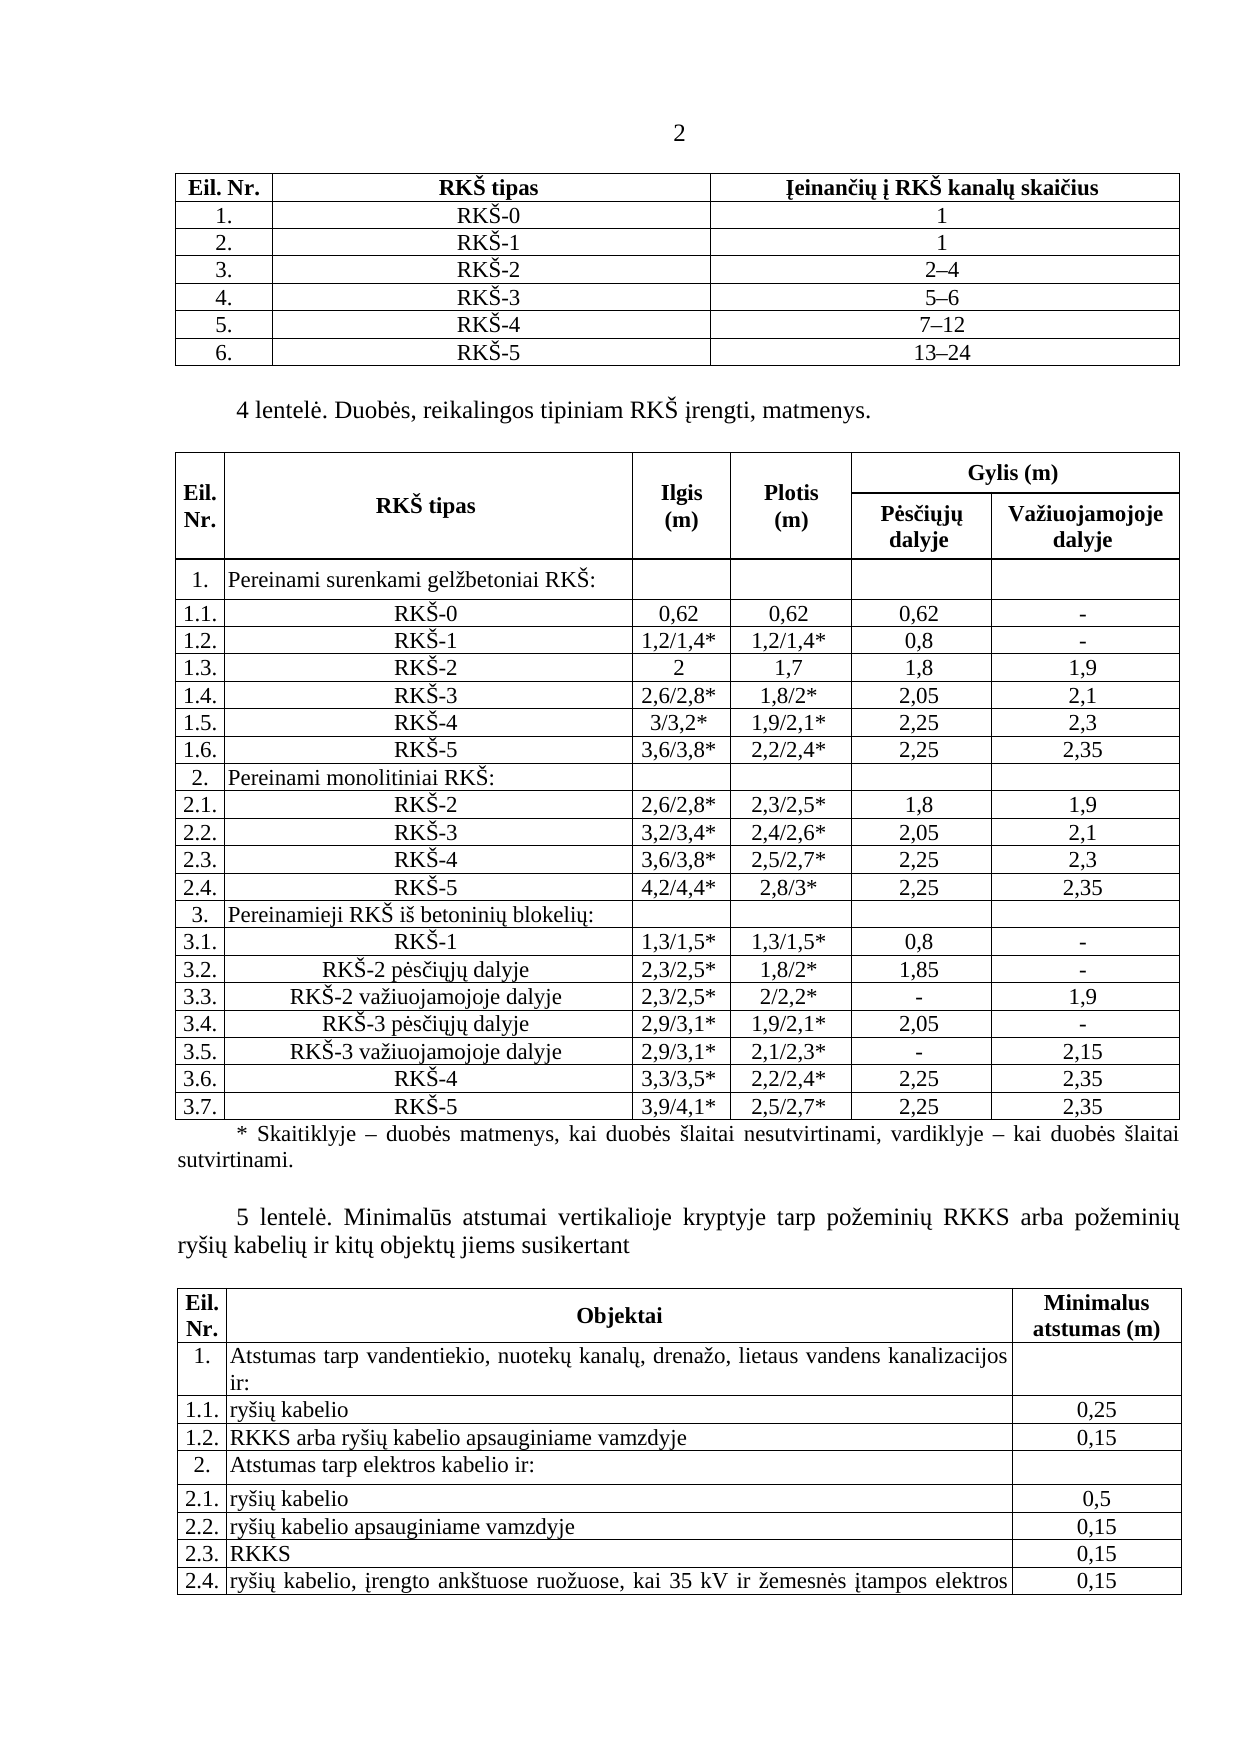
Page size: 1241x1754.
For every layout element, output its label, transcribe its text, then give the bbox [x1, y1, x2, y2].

table_cell [992, 901, 1179, 927]
table_cell 2,1 [992, 819, 1179, 845]
table_cell RKŠ-3 važiuojamojoje dalyje [225, 1038, 632, 1064]
table_cell - [992, 956, 1179, 982]
table_cell 3.5. [176, 1038, 224, 1064]
table_cell RKŠ-4 [273, 311, 710, 338]
table_cell RKŠ-1 [225, 928, 632, 955]
table_header Gylis (m) [852, 453, 1179, 492]
table_cell 2,1 [992, 682, 1179, 708]
table_cell 3.2. [176, 956, 224, 982]
table_cell 2,05 [852, 1011, 991, 1037]
table_cell Atstumas tarp elektros kabelio ir: [227, 1451, 1012, 1484]
table_cell RKŠ-2 [225, 791, 632, 818]
table_cell RKŠ-5 [225, 737, 632, 763]
table_cell 0,8 [852, 627, 991, 653]
table_cell RKŠ-0 [225, 600, 632, 626]
table_cell 0,15 [1013, 1568, 1181, 1594]
table_cell 2–4 [711, 256, 1179, 283]
table_cell RKKS [227, 1540, 1012, 1567]
table_cell RKŠ-2 važiuojamojoje dalyje [225, 983, 632, 1009]
table_cell 3. [176, 256, 272, 283]
table_cell 1. [176, 202, 272, 228]
table_cell ryšių kabelio, įrengto ankštuose ruožuose, kai 35 kV ir žemesnės įtampos elektros [227, 1568, 1012, 1594]
table_cell 1.1. [178, 1396, 226, 1423]
table_cell 2,3/2,5* [633, 983, 730, 1009]
table_cell [852, 901, 991, 927]
table_cell - [992, 1011, 1179, 1037]
table_cell 2,35 [992, 1093, 1179, 1119]
table_cell RKŠ-3 [225, 819, 632, 845]
table_cell - [992, 600, 1179, 626]
table_cell RKŠ-3 pėsčiųjų dalyje [225, 1011, 632, 1037]
table_cell 3.3. [176, 983, 224, 1009]
table_cell 2,35 [992, 874, 1179, 900]
table_cell [852, 560, 991, 598]
table_cell 3. [176, 901, 224, 927]
table_header RKŠ tipas [225, 453, 632, 558]
table_cell 0,15 [1013, 1424, 1181, 1450]
table_cell 2,3/2,5* [731, 791, 851, 818]
table_header Plotis (m) [731, 453, 851, 558]
table_cell RKŠ-5 [225, 1093, 632, 1119]
table_cell Pėsčiųjų dalyje [852, 494, 991, 558]
table_cell RKŠ-3 [273, 284, 710, 310]
table_cell 1.3. [176, 654, 224, 681]
table_header Minimalus atstumas (m) [1013, 1289, 1181, 1342]
table_cell 2. [176, 764, 224, 790]
table_header Eil. Nr. [176, 453, 224, 558]
table_cell 1,2/1,4* [633, 627, 730, 653]
table_header Objektai [227, 1289, 1012, 1342]
table_cell 0,62 [852, 600, 991, 626]
table_cell Važiuojamojoje dalyje [992, 494, 1179, 558]
table_cell 1,85 [852, 956, 991, 982]
table_cell 1,8/2* [731, 956, 851, 982]
table_cell 2,2/2,4* [731, 737, 851, 763]
table_cell 0,5 [1013, 1485, 1181, 1512]
table_cell 1.2. [176, 627, 224, 653]
table_cell 2/2,2* [731, 983, 851, 1009]
table_cell 2,25 [852, 737, 991, 763]
table_cell ryšių kabelio [227, 1396, 1012, 1423]
text 4 lentelė. Duobės, reikalingos tipiniam RKŠ įrengti, matmenys. [177, 395, 1181, 423]
table_cell [731, 901, 851, 927]
table_cell [731, 764, 851, 790]
table_cell 1 [711, 229, 1179, 255]
table_cell 1.5. [176, 709, 224, 736]
table_cell 0,15 [1013, 1540, 1181, 1567]
table_cell ryšių kabelio apsauginiame vamzdyje [227, 1513, 1012, 1539]
table_cell 1,3/1,5* [633, 928, 730, 955]
table_cell 1 [711, 202, 1179, 228]
table_cell 1. [178, 1343, 226, 1395]
table_cell 2,6/2,8* [633, 791, 730, 818]
table_cell 2.3. [176, 846, 224, 872]
table_cell 2.1. [176, 791, 224, 818]
table_cell 1,9 [992, 983, 1179, 1009]
table_cell 2,35 [992, 737, 1179, 763]
table_cell - [992, 928, 1179, 955]
table_cell - [852, 983, 991, 1009]
table_cell 13–24 [711, 339, 1179, 365]
table_cell 2.4. [176, 874, 224, 900]
table_cell 3.6. [176, 1065, 224, 1092]
table_cell [1013, 1451, 1181, 1484]
table_cell 2.2. [176, 819, 224, 845]
table_cell RKŠ-2 pėsčiųjų dalyje [225, 956, 632, 982]
table_header Eil. Nr. [178, 1289, 226, 1342]
table_cell 1.4. [176, 682, 224, 708]
table_cell [731, 560, 851, 598]
table_cell 3,2/3,4* [633, 819, 730, 845]
table_cell 2. [176, 229, 272, 255]
table_cell RKŠ-5 [273, 339, 710, 365]
table_cell 2 [633, 654, 730, 681]
table_cell 4,2/4,4* [633, 874, 730, 900]
table_cell 1,8 [852, 654, 991, 681]
table_cell 2,25 [852, 709, 991, 736]
table_cell 7–12 [711, 311, 1179, 338]
table_cell [633, 764, 730, 790]
table_cell [992, 764, 1179, 790]
table_cell 2,3 [992, 709, 1179, 736]
table_cell 2,25 [852, 1065, 991, 1092]
table_cell ryšių kabelio [227, 1485, 1012, 1512]
table_cell RKŠ-4 [225, 1065, 632, 1092]
table_cell 1. [176, 560, 224, 598]
table_cell [633, 901, 730, 927]
table_cell - [992, 627, 1179, 653]
table_cell 2,25 [852, 874, 991, 900]
table_cell 0,8 [852, 928, 991, 955]
table_cell 2,5/2,7* [731, 846, 851, 872]
table_cell 2.2. [178, 1513, 226, 1539]
table_cell RKŠ-3 [225, 682, 632, 708]
table_cell 1,8/2* [731, 682, 851, 708]
table_header RKŠ tipas [273, 174, 710, 201]
table_cell [852, 764, 991, 790]
table_cell 0,25 [1013, 1396, 1181, 1423]
table_cell 1,9 [992, 654, 1179, 681]
table_cell 2,8/3* [731, 874, 851, 900]
table_cell Pereinami monolitiniai RKŠ: [225, 764, 632, 790]
table_cell 3,3/3,5* [633, 1065, 730, 1092]
table_cell 5. [176, 311, 272, 338]
table_cell 2,15 [992, 1038, 1179, 1064]
table_cell 1,9/2,1* [731, 1011, 851, 1037]
table_cell 3,9/4,1* [633, 1093, 730, 1119]
table_cell RKŠ-4 [225, 709, 632, 736]
table_cell 1,2/1,4* [731, 627, 851, 653]
table_cell RKŠ-0 [273, 202, 710, 228]
table_header Eil. Nr. [176, 174, 272, 201]
table_cell 2,5/2,7* [731, 1093, 851, 1119]
table_cell 1,7 [731, 654, 851, 681]
table_cell 3.4. [176, 1011, 224, 1037]
table_cell 2,3 [992, 846, 1179, 872]
table_cell 2,25 [852, 846, 991, 872]
table_cell 3.1. [176, 928, 224, 955]
table_cell 2,4/2,6* [731, 819, 851, 845]
table_cell RKŠ-5 [225, 874, 632, 900]
table_cell 2,1/2,3* [731, 1038, 851, 1064]
table_cell Pereinami surenkami gelžbetoniai RKŠ: [225, 560, 632, 598]
table_cell 3.7. [176, 1093, 224, 1119]
table_cell 2,25 [852, 1093, 991, 1119]
table_cell 6. [176, 339, 272, 365]
table_cell RKKS arba ryšių kabelio apsauginiame vamzdyje [227, 1424, 1012, 1450]
table_cell 1,3/1,5* [731, 928, 851, 955]
table_cell 2,05 [852, 819, 991, 845]
table_cell [992, 560, 1179, 598]
table_cell Pereinamieji RKŠ iš betoninių blokelių: [225, 901, 632, 927]
table_cell 2.1. [178, 1485, 226, 1512]
table_cell RKŠ-2 [273, 256, 710, 283]
table_cell - [852, 1038, 991, 1064]
table_cell 1,9/2,1* [731, 709, 851, 736]
table_cell 0,62 [633, 600, 730, 626]
table_cell 4. [176, 284, 272, 310]
table_cell 2,05 [852, 682, 991, 708]
table_cell 3/3,2* [633, 709, 730, 736]
table_cell 3,6/3,8* [633, 737, 730, 763]
table_header Ilgis (m) [633, 453, 730, 558]
table_cell 2,3/2,5* [633, 956, 730, 982]
text * Skaitiklyje – duobės matmenys, kai duobės šlaitai nesutvirtinami, vardiklyje – kai duobės šlaitai sutvirtinami. [177, 1120, 1181, 1173]
table_cell 2.3. [178, 1540, 226, 1567]
table_cell RKŠ-1 [225, 627, 632, 653]
text 5 lentelė. Minimalūs atstumai vertikalioje kryptyje tarp požeminių RKKS arba požeminių ryšių kabelių ir kitų objektų jiems susikertant [177, 1202, 1181, 1259]
table_cell 5–6 [711, 284, 1179, 310]
table_cell 1,9 [992, 791, 1179, 818]
table_cell 1.6. [176, 737, 224, 763]
table_cell 0,15 [1013, 1513, 1181, 1539]
table_cell 1.1. [176, 600, 224, 626]
table_cell 0,62 [731, 600, 851, 626]
table_cell 2.4. [178, 1568, 226, 1594]
table_cell Atstumas tarp vandentiekio, nuotekų kanalų, drenažo, lietaus vandens kanalizacijos ir: [227, 1343, 1012, 1395]
table_cell 2,9/3,1* [633, 1038, 730, 1064]
table_cell 2,6/2,8* [633, 682, 730, 708]
table_header Įeinančių į RKŠ kanalų skaičius [711, 174, 1179, 201]
table_cell 1.2. [178, 1424, 226, 1450]
table_cell [1013, 1343, 1181, 1395]
table_cell 1,8 [852, 791, 991, 818]
table_cell 2,35 [992, 1065, 1179, 1092]
table_cell RKŠ-4 [225, 846, 632, 872]
table_cell [633, 560, 730, 598]
table_cell 2,9/3,1* [633, 1011, 730, 1037]
table_cell RKŠ-2 [225, 654, 632, 681]
table_cell RKŠ-1 [273, 229, 710, 255]
table_cell 3,6/3,8* [633, 846, 730, 872]
table_cell 2. [178, 1451, 226, 1484]
table_cell 2,2/2,4* [731, 1065, 851, 1092]
